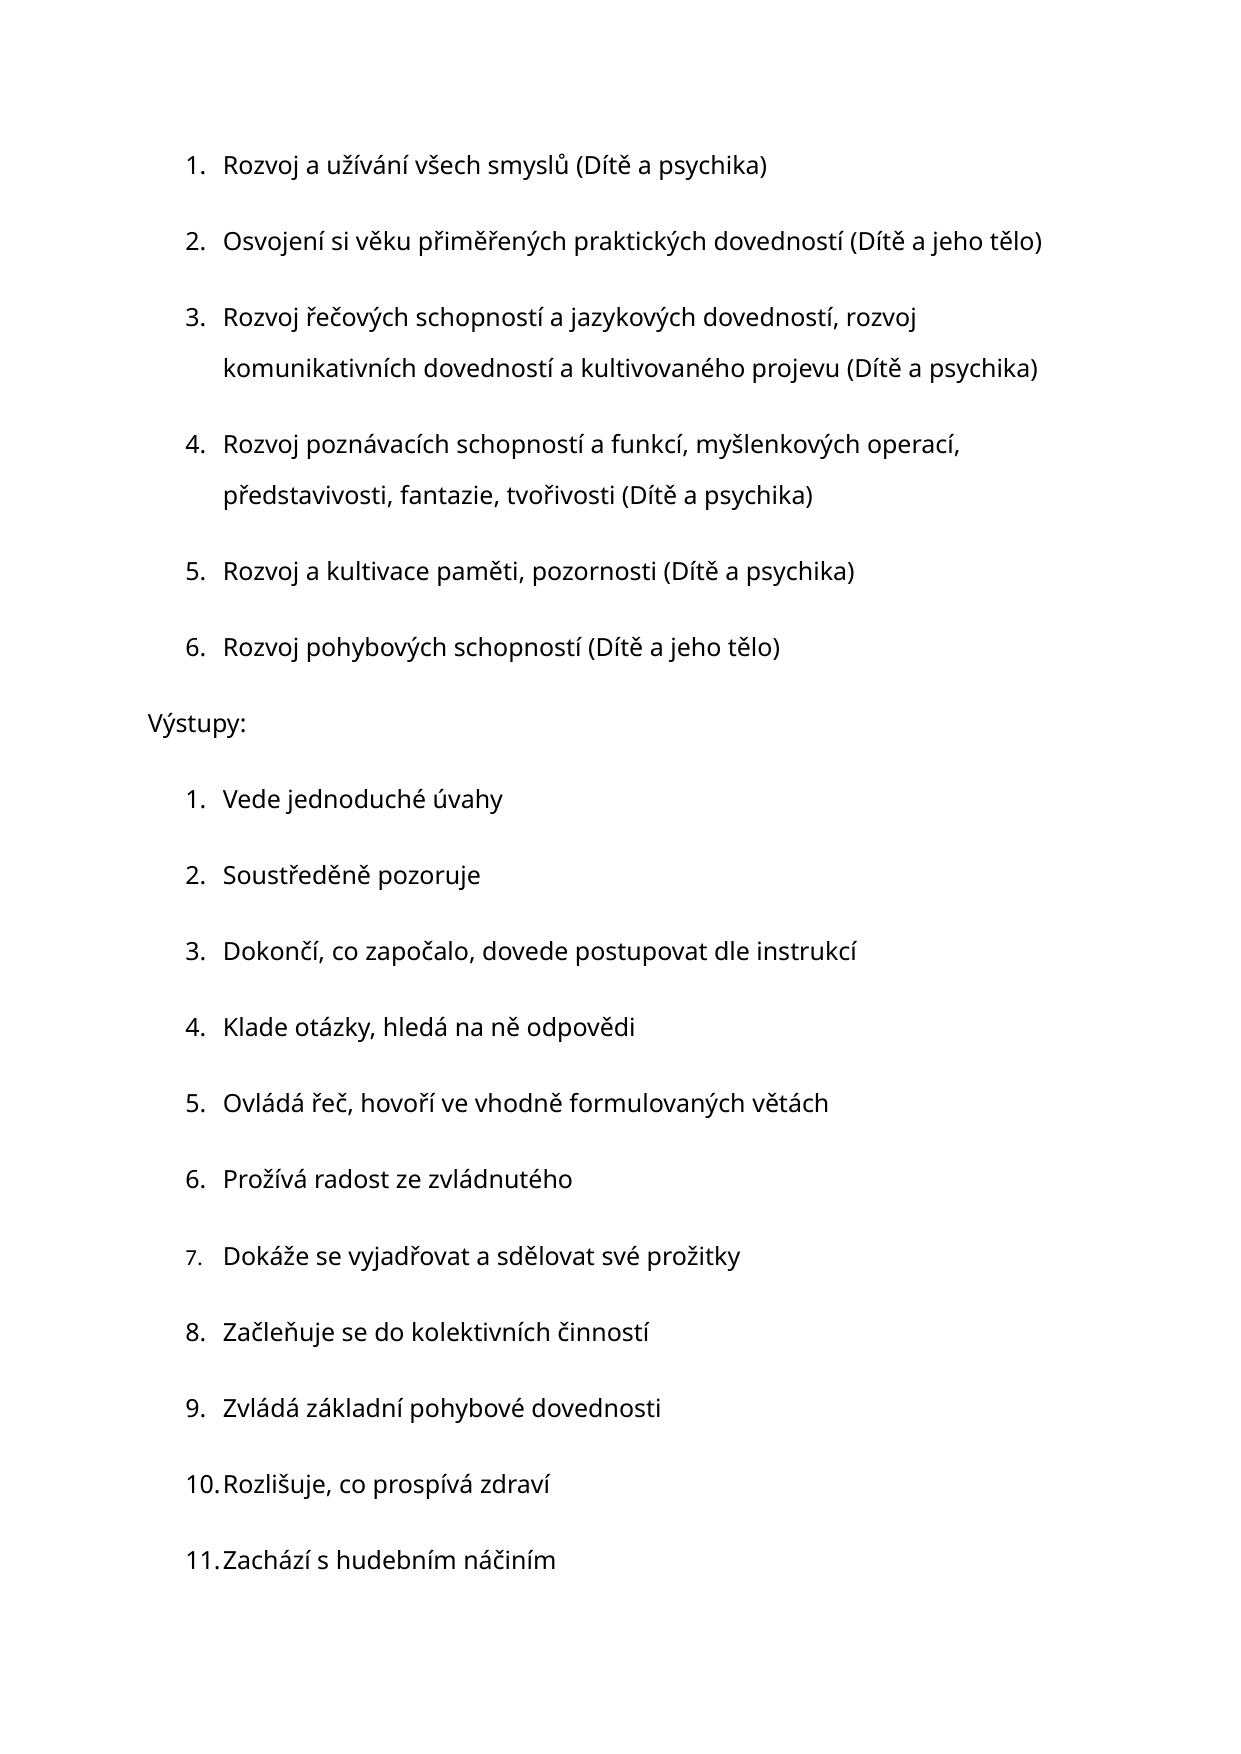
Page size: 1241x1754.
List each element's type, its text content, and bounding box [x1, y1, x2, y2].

list Osvojení si věku přiměřených praktických dovedností (Dítě a jeho tělo) [185, 224, 1093, 258]
list Rozvoj poznávacích schopností a funkcí, myšlenkových operací, představivosti, fantazie, tvořivosti (Dítě a psychika) [185, 427, 1093, 512]
list Zvládá základní pohybové dovednosti [185, 1390, 1093, 1424]
list Dokončí, co započalo, dovede postupovat dle instrukcí [185, 934, 1093, 968]
list Klade otázky, hledá na ně odpovědi [185, 1010, 1093, 1044]
list Ovládá řeč, hovoří ve vhodně formulovaných větách [185, 1086, 1093, 1120]
text Výstupy: [148, 706, 1093, 740]
list Rozlišuje, co prospívá zdraví [185, 1466, 1093, 1500]
list Vede jednoduché úvahy [185, 782, 1093, 816]
list Dokáže se vyjadřovat a sdělovat své prožitky [185, 1238, 1093, 1272]
list Soustředěně pozoruje [185, 858, 1093, 892]
list Prožívá radost ze zvládnutého [185, 1162, 1093, 1196]
list Začleňuje se do kolektivních činností [185, 1314, 1093, 1348]
list Rozvoj řečových schopností a jazykových dovedností, rozvoj komunikativních dovedností a kultivovaného projevu (Dítě a psychika) [185, 300, 1093, 385]
list Zachází s hudebním náčiním [185, 1542, 1093, 1576]
list Rozvoj a kultivace paměti, pozornosti (Dítě a psychika) [185, 554, 1093, 588]
list Rozvoj pohybových schopností (Dítě a jeho tělo) [185, 630, 1093, 664]
list Rozvoj a užívání všech smyslů (Dítě a psychika) [185, 148, 1093, 182]
